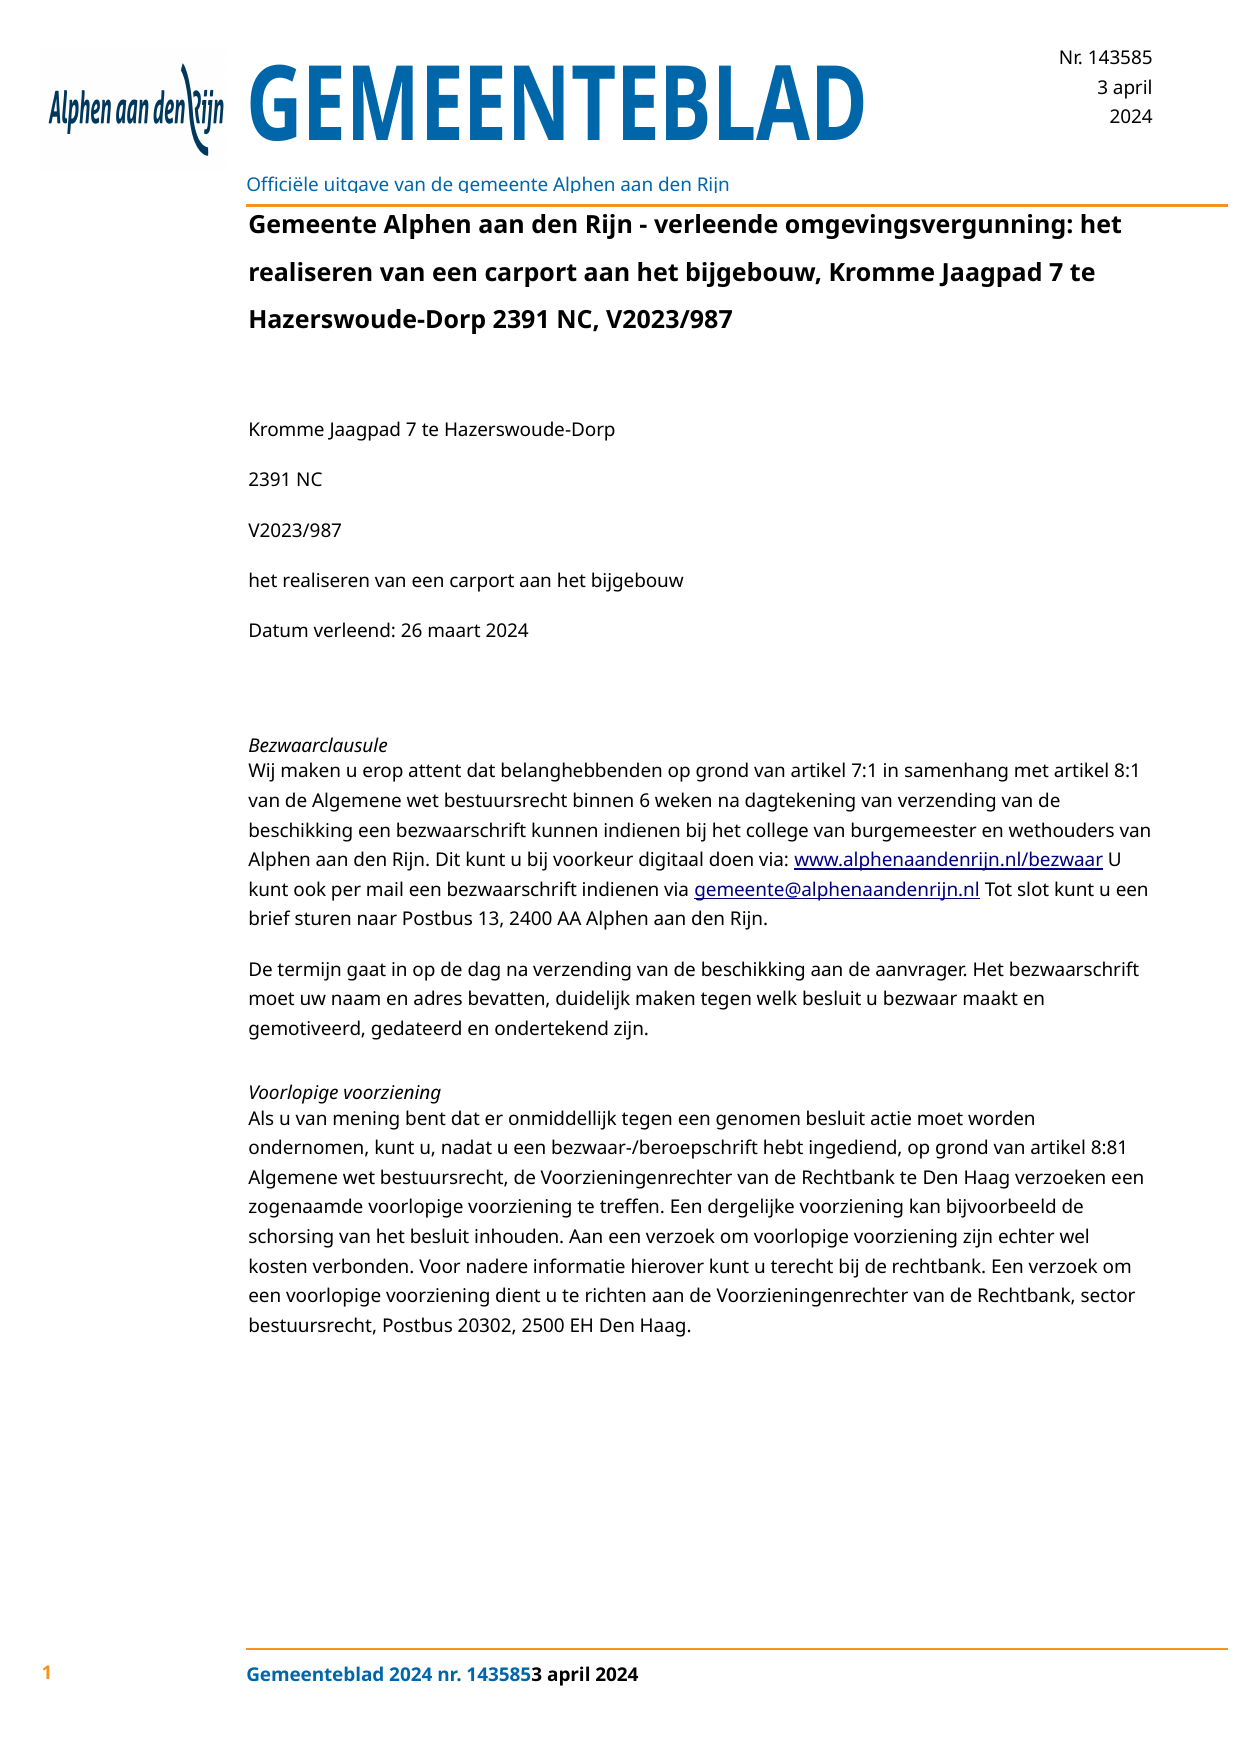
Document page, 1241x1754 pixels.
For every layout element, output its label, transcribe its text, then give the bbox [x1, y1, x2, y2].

text Gemeente Alphen aan den Rijn - verleende omgevingsvergunning: het realiseren van een carport aan het bijgebouw, Kromme Jaagpad 7 te Hazerswoude-Dorp 2391 NC, V2023/987 [248, 207, 1152, 336]
picture [41, 47, 231, 172]
text Kromme Jaagpad 7 te Hazerswoude-Dorp [248, 416, 1152, 442]
text Wij maken u erop attent dat belanghebbenden op grond van artikel 7:1 in samenhang met artikel 8:1 van de Algemene wet bestuursrecht binnen 6 weken na dagtekening van verzending van de beschikking een bezwaarschrift kunnen indienen bij het college van burgemeester en wethouders van Alphen aan den Rijn. Dit kunt u bij voorkeur digitaal doen via: www.alphenaandenrijn.nl/bezwaar U kunt ook per mail een bezwaarschrift indienen via gemeente@alphenaandenrijn.nl Tot slot kunt u een brief sturen naar Postbus 13, 2400 AA Alphen aan den Rijn. [248, 758, 1152, 931]
text het realiseren van een carport aan het bijgebouw [248, 567, 1152, 593]
text 2391 NC [248, 466, 1152, 492]
text Als u van mening bent dat er onmiddellijk tegen een genomen besluit actie moet worden ondernomen, kunt u, nadat u een bezwaar-/beroepschrift hebt ingediend, op grond van artikel 8:81 Algemene wet bestuursrecht, de Voorzieningenrechter van de Rechtbank te Den Haag verzoeken een zogenaamde voorlopige voorziening te treffen. Een dergelijke voorziening kan bijvoorbeeld de schorsing van het besluit inhouden. Aan een verzoek om voorlopige voorziening zijn echter wel kosten verbonden. Voor nadere informatie hierover kunt u terecht bij de rechtbank. Een verzoek om een voorlopige voorziening dient u te richten aan de Voorzieningenrechter van de Rechtbank, sector bestuursrecht, Postbus 20302, 2500 EH Den Haag. [248, 1105, 1152, 1338]
text Bezwaarclausule [248, 732, 1152, 758]
text De termijn gaat in op de dag na verzending van de beschikking aan de aanvrager. Het bezwaarschrift moet uw naam en adres bevatten, duidelijk maken tegen welk besluit u bezwaar maakt en gemotiveerd, gedateerd en ondertekend zijn. [248, 956, 1152, 1041]
text V2023/987 [248, 517, 1152, 542]
text Datum verleend: 26 maart 2024 [248, 618, 1152, 643]
text Voorlopige voorziening [248, 1079, 1152, 1105]
